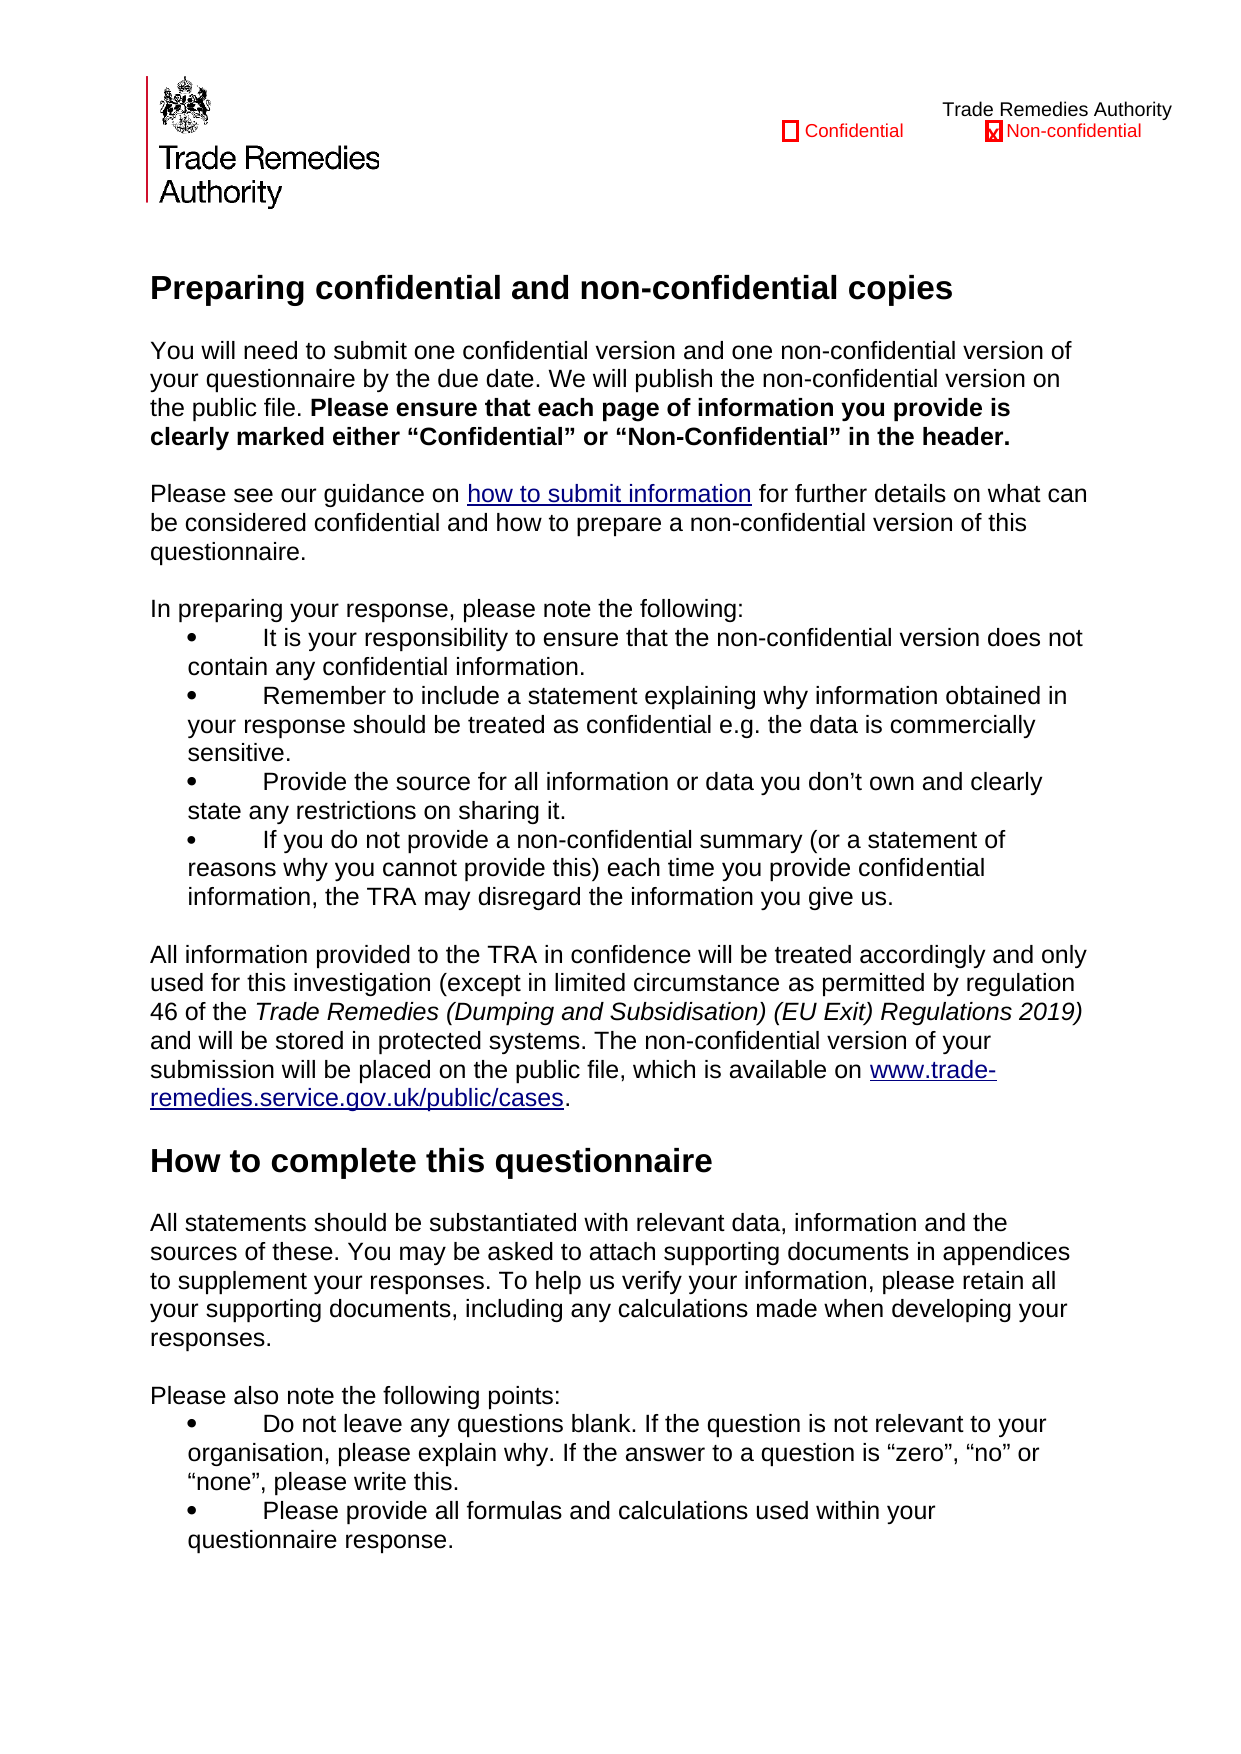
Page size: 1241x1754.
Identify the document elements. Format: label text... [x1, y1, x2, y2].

list Remember to include a statement explaining why information obtained in your response should be treated as confidential e.g. the data is commercially sensitive. [187, 681, 1090, 767]
list It is your responsibility to ensure that the non-confidential version does not contain any confidential information. [187, 623, 1090, 681]
text Please also note the following points: [150, 1381, 1090, 1409]
list If you do not provide a non-confidential summary (or a statement of reasons why you cannot provide this) each time you provide confidential information, the TRA may disregard the information you give us. [187, 825, 1090, 911]
text You will need to submit one confidential version and one non-confidential version of your questionnaire by the due date. We will publish the non-confidential version on the public file. Please ensure that each page of information you provide is clearly marked either “Confidential” or “Non-Confidential” in the header. [150, 336, 1090, 451]
text All statements should be substantiated with relevant data, information and the sources of these. You may be asked to attach supporting documents in appendices to supplement your responses. To help us verify your information, please retain all your supporting documents, including any calculations made when developing your responses. [150, 1208, 1090, 1352]
text In preparing your response, please note the following: [150, 594, 1090, 623]
text Please see our guidance on how to submit information for further details on what can be considered confidential and how to prepare a non-confidential version of this questionnaire. [150, 479, 1090, 566]
list Provide the source for all information or data you don’t own and clearly state any restrictions on sharing it. [187, 767, 1090, 825]
text All information provided to the TRA in confidence will be treated accordingly and only used for this investigation (except in limited circumstance as permitted by regulation 46 of the Trade Remedies (Dumping and Subsidisation) (EU Exit) Regulations 2019) and will be stored in protected systems. The non-confidential version of your submission will be placed on the public file, which is available on www.trade-remedies.service.gov.uk/public/cases. [150, 940, 1090, 1112]
subtitle Preparing confidential and non-confidential copies [150, 268, 1090, 307]
subtitle How to complete this questionnaire [150, 1141, 1090, 1179]
list Please provide all formulas and calculations used within your questionnaire response. [187, 1496, 1090, 1553]
list Do not leave any questions blank. If the question is not relevant to your organisation, please explain why. If the answer to a question is “zero”, “no” or “none”, please write this. [187, 1409, 1090, 1496]
